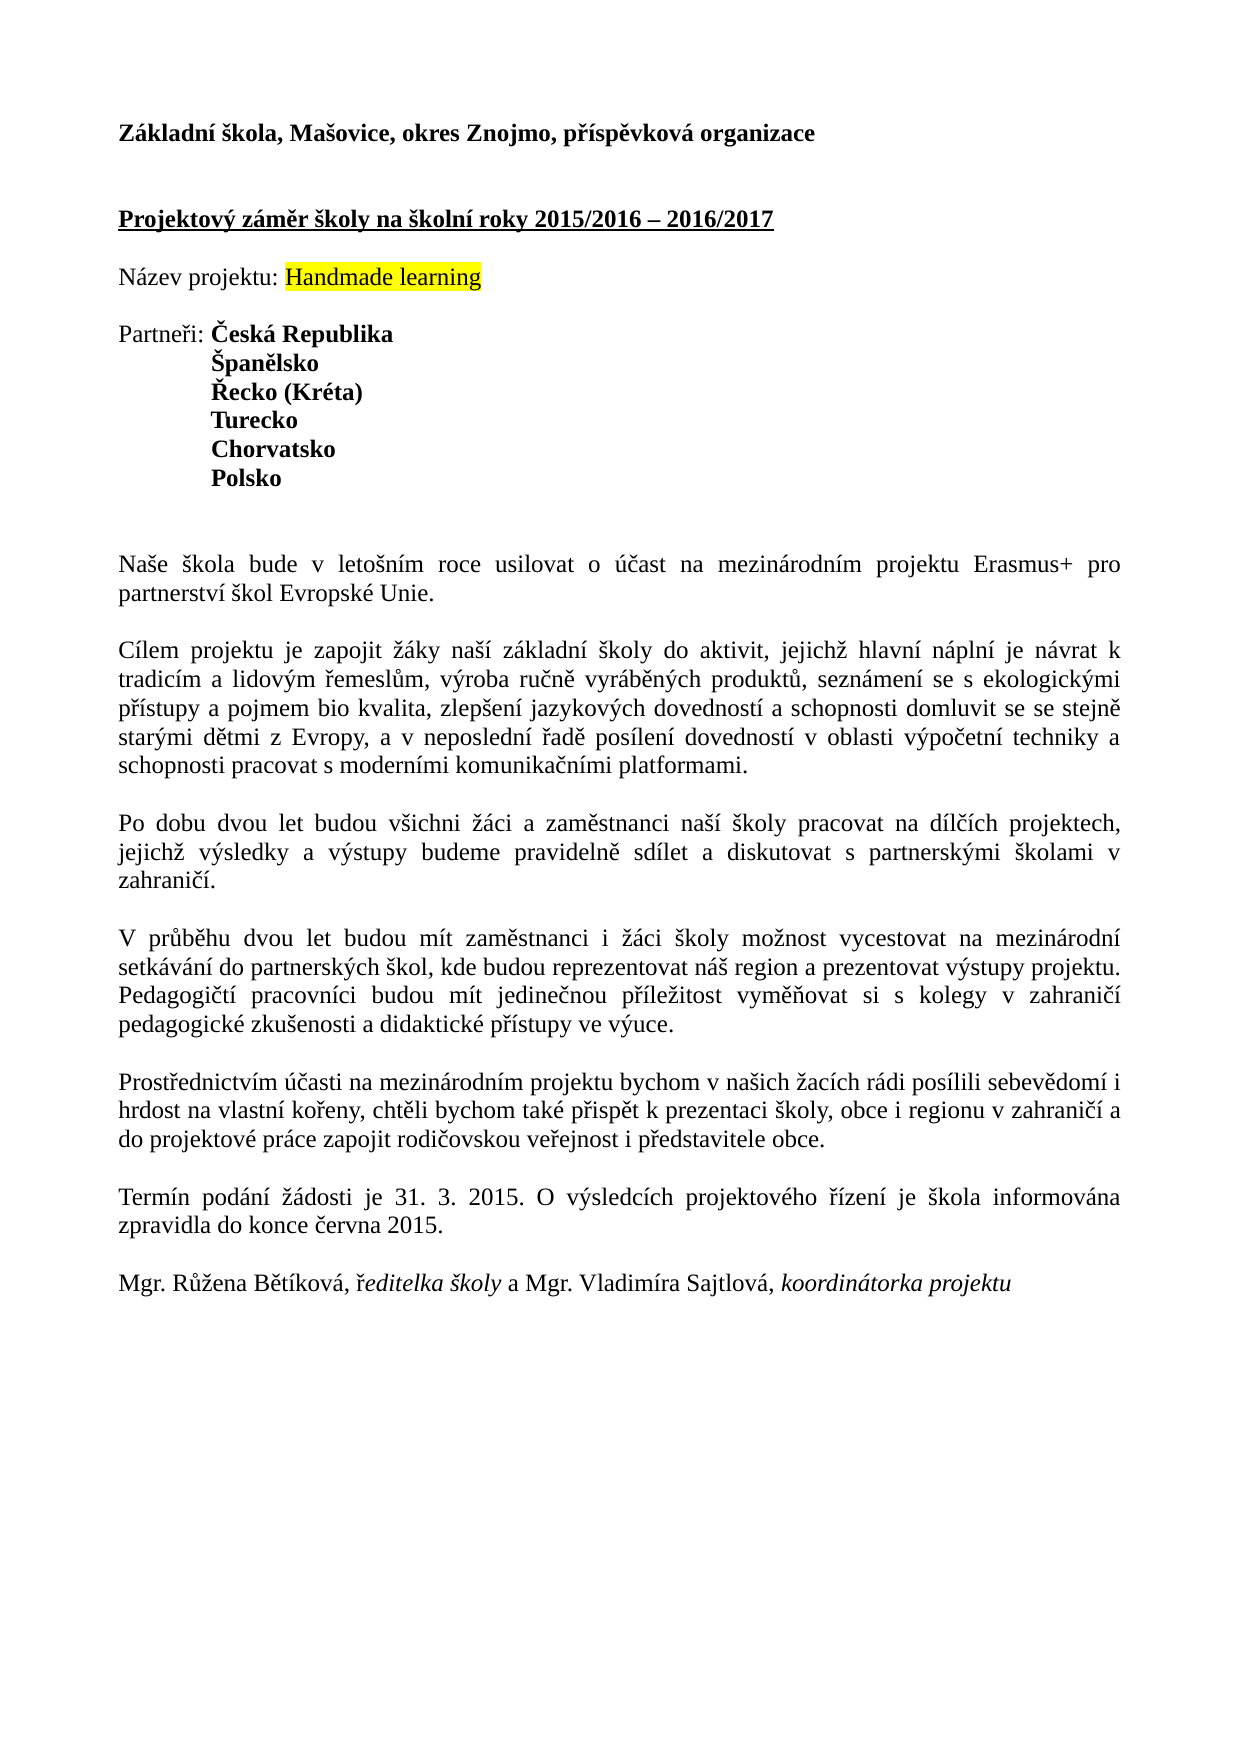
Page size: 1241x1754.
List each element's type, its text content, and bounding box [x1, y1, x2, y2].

text Turecko [118, 406, 1122, 434]
text Projektový záměr školy na školní roky 2015/2016 – 2016/2017 [118, 204, 1122, 233]
text Základní škola, Mašovice, okres Znojmo, příspěvková organizace [118, 118, 1122, 147]
text Polsko [118, 463, 1122, 492]
text Řecko (Kréta) [118, 377, 1122, 406]
text Termín podání žádosti je 31. 3. 2015. O výsledcích projektového řízení je škola informována zpravidla do konce června 2015. [118, 1182, 1122, 1239]
text V průběhu dvou let budou mít zaměstnanci i žáci školy možnost vycestovat na mezinárodní setkávání do partnerských škol, kde budou reprezentovat náš region a prezentovat výstupy projektu. Pedagogičtí pracovníci budou mít jedinečnou příležitost vyměňovat si s kolegy v zahraničí pedagogické zkušenosti a didaktické přístupy ve výuce. [118, 923, 1122, 1038]
text Název projektu: Handmade learning [118, 262, 1122, 291]
text Španělsko [118, 348, 1122, 377]
text Mgr. Růžena Bětíková, ředitelka školy a Mgr. Vladimíra Sajtlová, koordinátorka projektu [118, 1268, 1122, 1297]
text Naše škola bude v letošním roce usilovat o účast na mezinárodním projektu Erasmus+ pro partnerství škol Evropské Unie. [118, 549, 1122, 607]
text Prostřednictvím účasti na mezinárodním projektu bychom v našich žacích rádi posílili sebevědomí i hrdost na vlastní kořeny, chtěli bychom také přispět k prezentaci školy, obce i regionu v zahraničí a do projektové práce zapojit rodičovskou veřejnost i představitele obce. [118, 1067, 1122, 1153]
text Cílem projektu je zapojit žáky naší základní školy do aktivit, jejichž hlavní náplní je návrat k tradicím a lidovým řemeslům, výroba ručně vyráběných produktů, seznámení se s ekologickými přístupy a pojmem bio kvalita, zlepšení jazykových dovedností a schopnosti domluvit se se stejně starými dětmi z Evropy, a v neposlední řadě posílení dovedností v oblasti výpočetní techniky a schopnosti pracovat s moderními komunikačními platformami. [118, 636, 1122, 779]
text Partneři: Česká Republika [118, 319, 1122, 348]
text Chorvatsko [118, 434, 1122, 463]
text Po dobu dvou let budou všichni žáci a zaměstnanci naší školy pracovat na dílčích projektech, jejichž výsledky a výstupy budeme pravidelně sdílet a diskutovat s partnerskými školami v zahraničí. [118, 808, 1122, 894]
